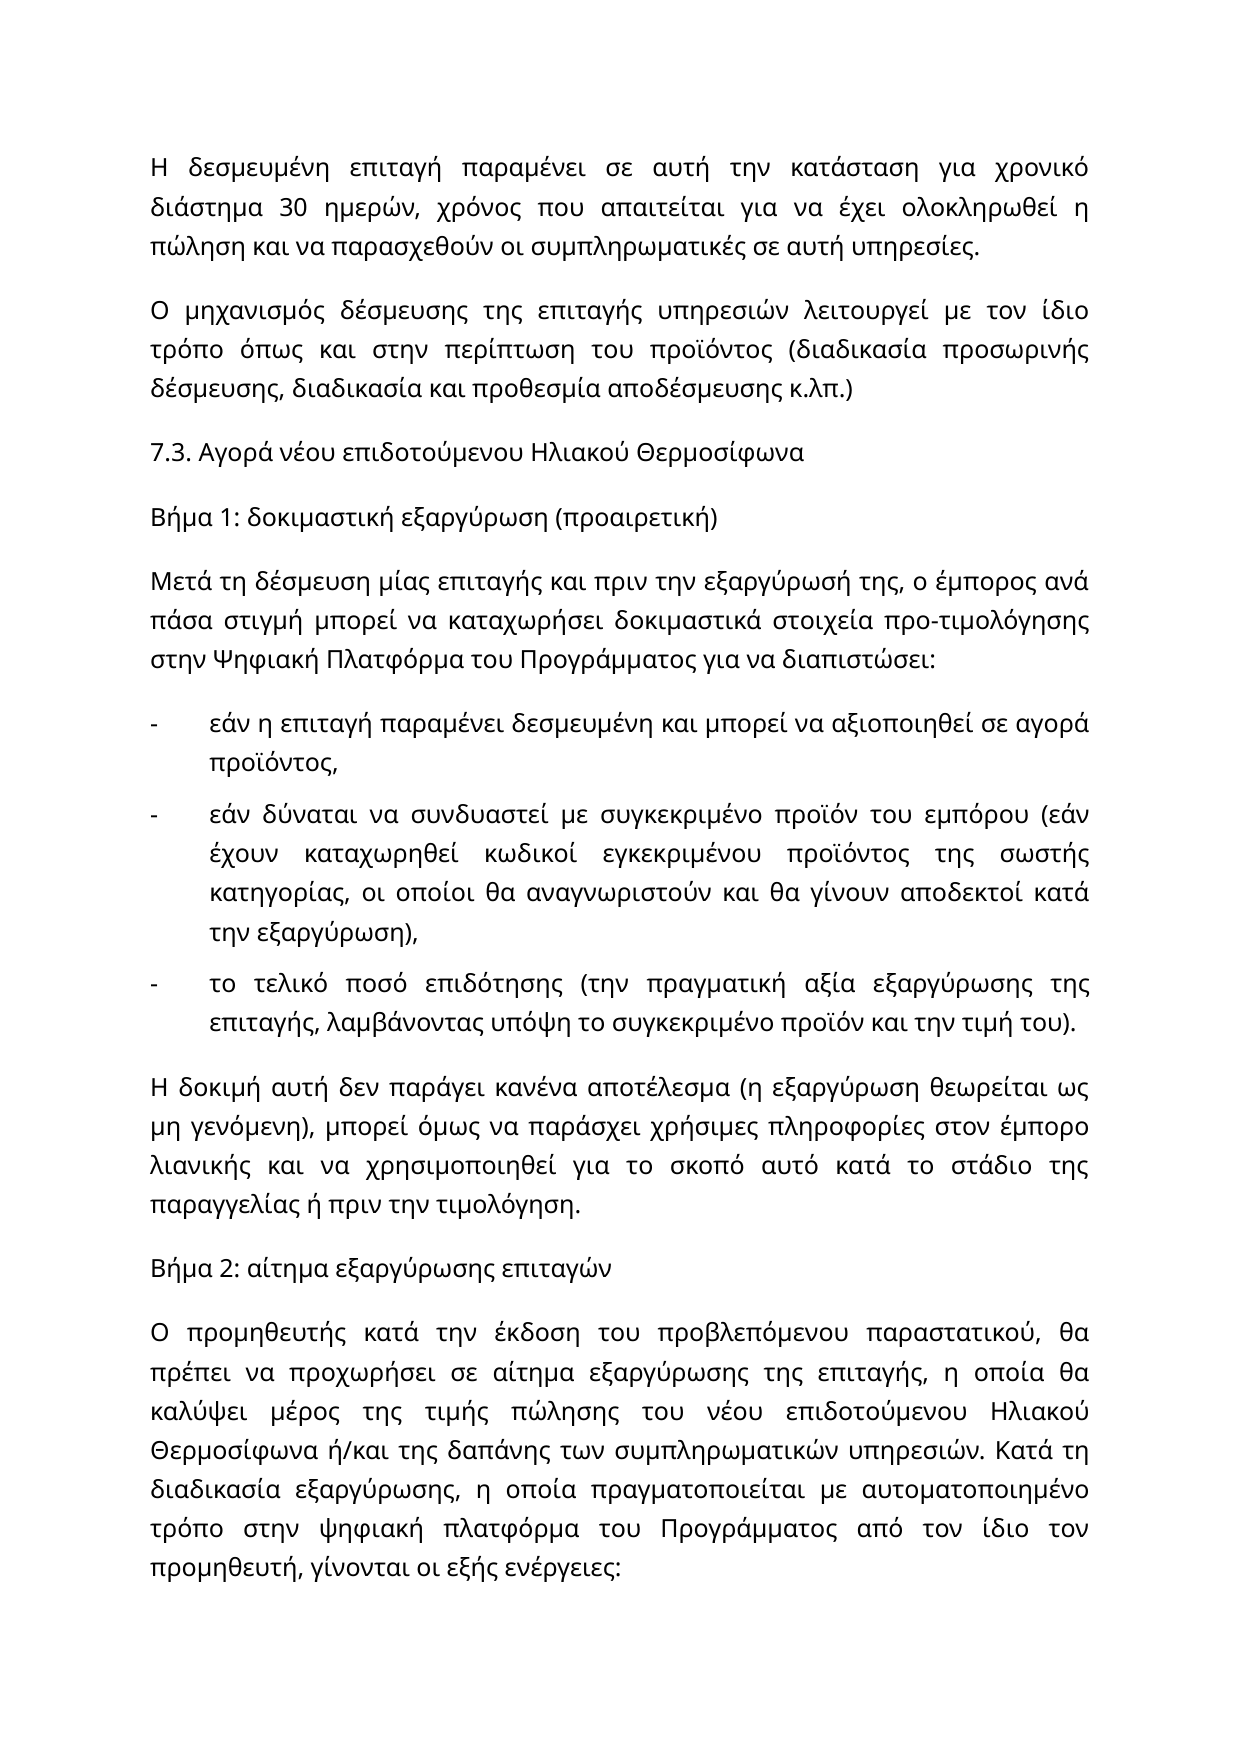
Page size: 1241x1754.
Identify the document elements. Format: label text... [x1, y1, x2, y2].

text Η δοκιμή αυτή δεν παράγει κανένα αποτέλεσμα (η εξαργύρωση θεωρείται ως μη γενόμενη), μπορεί όμως να παράσχει χρήσιμες πληροφορίες στον έμπορο λιανικής και να χρησιμοποιηθεί για το σκοπό αυτό κατά το στάδιο της παραγγελίας ή πριν την τιμολόγηση. [150, 1069, 1090, 1221]
list - εάν δύναται να συνδυαστεί με συγκεκριμένο προϊόν του εμπόρου (εάν έχουν καταχωρηθεί κωδικοί εγκεκριμένου προϊόντος της σωστής κατηγορίας, οι οποίοι θα αναγνωριστούν και θα γίνουν αποδεκτοί κατά την εξαργύρωση), [150, 797, 1090, 948]
text Ο μηχανισμός δέσμευσης της επιταγής υπηρεσιών λειτουργεί με τον ίδιο τρόπο όπως και στην περίπτωση του προϊόντος (διαδικασία προσωρινής δέσμευσης, διαδικασία και προθεσμία αποδέσμευσης κ.λπ.) [150, 292, 1090, 405]
text Βήμα 1: δοκιμαστική εξαργύρωση (προαιρετική) [150, 499, 1090, 533]
text Ο προμηθευτής κατά την έκδοση του προβλεπόμενου παραστατικού, θα πρέπει να προχωρήσει σε αίτημα εξαργύρωσης της επιταγής, η οποία θα καλύψει μέρος της τιμής πώλησης του νέου επιδοτούμενου Ηλιακού Θερμοσίφωνα ή/και της δαπάνης των συμπληρωματικών υπηρεσιών. Κατά τη διαδικασία εξαργύρωσης, η οποία πραγματοποιείται με αυτοματοποιημένο τρόπο στην ψηφιακή πλατφόρμα του Προγράμματος από τον ίδιο τον προμηθευτή, γίνονται οι εξής ενέργειες: [150, 1315, 1090, 1584]
text Η δεσμευμένη επιταγή παραμένει σε αυτή την κατάσταση για χρονικό διάστημα 30 ημερών, χρόνος που απαιτείται για να έχει ολοκληρωθεί η πώληση και να παρασχεθούν οι συμπληρωματικές σε αυτή υπηρεσίες. [150, 150, 1090, 262]
text 7.3. Αγορά νέου επιδοτούμενου Ηλιακού Θερμοσίφωνα [150, 435, 1090, 469]
text Μετά τη δέσμευση μίας επιταγής και πριν την εξαργύρωσή της, ο έμπορος ανά πάσα στιγμή μπορεί να καταχωρήσει δοκιμαστικά στοιχεία προ-τιμολόγησης στην Ψηφιακή Πλατφόρμα του Προγράμματος για να διαπιστώσει: [150, 563, 1090, 676]
list - εάν η επιταγή παραμένει δεσμευμένη και μπορεί να αξιοποιηθεί σε αγορά προϊόντος, [150, 706, 1090, 779]
list - το τελικό ποσό επιδότησης (την πραγματική αξία εξαργύρωσης της επιταγής, λαμβάνοντας υπόψη το συγκεκριμένο προϊόν και την τιμή του). [150, 966, 1090, 1039]
text Βήμα 2: αίτημα εξαργύρωσης επιταγών [150, 1251, 1090, 1285]
